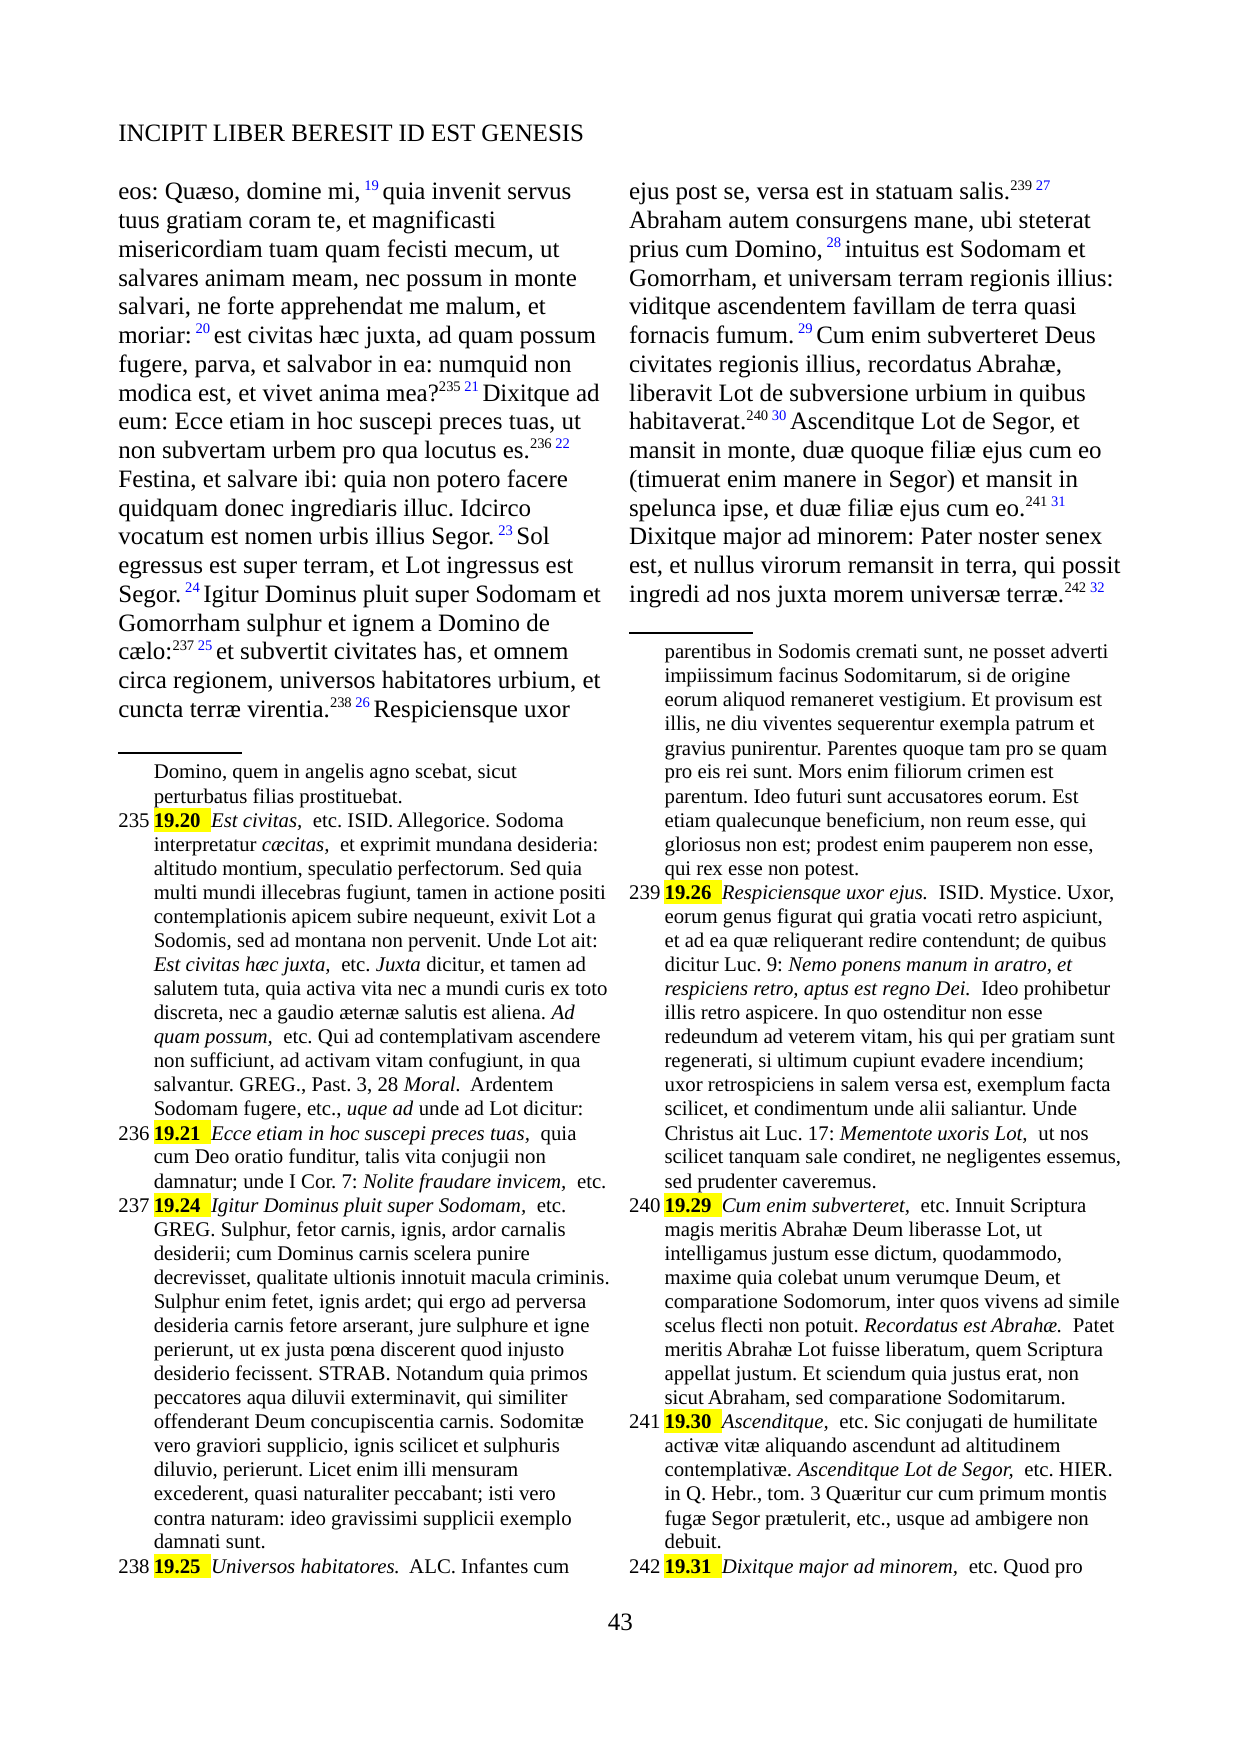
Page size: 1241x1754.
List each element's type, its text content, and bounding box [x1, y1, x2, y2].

text 19 Veneruntque duo angeli Sodomam vespere, et sedente Lot in foribus civitatis. Qui cum vidisset eos, surrexit, et ivit obviam eis: adoravitque pronus in terram, 2 et dixit: Obsecro, domini, declinate in domum pueri vestri, et manete ibi: lavate pedes vestros, et mane proficiscemini in viam vestram. Qui dixerunt: Minime, sed in platea manebimus. 3 Compulit illos oppido ut diverterent ad eum: ingressisque domum illius fecit convivium, et coxit azyma, et comederunt. 4 Prius autem quam irent cubitum, viri civitatis vallaverunt domum a puero usque ad senem, omnis populus simul. 5 Vocaveruntque Lot, et dixerunt ei: Ubi sunt viri qui introierunt ad te nocte? educ illos huc, ut cognoscamus eos. 6 Egressus ad eos Lot, post tergum occludens ostium, ait: 7 Nolite, quæso, fratres mei, nolite malum hoc facere. 8 Habeo duas filias, quæ necdum cognoverunt virum: educam eas ad vos, et abutimini eis sicut vobis placuerit, dummodo viris istis nihil mali faciatis, quia ingressi sunt sub umbra culminis mei. 9 At illi dixerunt: Recede illuc. Et rursus: Ingressus es, inquiunt, ut advena; numquid ut judices? te ergo ipsum magis quam hos affligemus. Vimque faciebant Lot vehementissime: jamque prope erat ut effringerent fores. 10 Et ecce miserunt manum viri, et introduxerunt ad se Lot, clauseruntque ostium: 11 et eos, qui foris erant, percusserunt cæcitate a minimo usque ad maximum, ita ut ostium invenire non possent. 12 Dixerunt autem ad Lot: Habes hic quempiam tuorum? generum, aut filios, aut filias, omnes, qui tui sunt, educ de urbe hac: 13 delebimus enim locum istum, eo quod increverit clamor eorum coram Domino, qui misit nos ut perdamus illos. 14 Egressus itaque Lot, locutus est ad generos suos qui accepturi erant filias ejus, et dixit: Surgite, egredimini de loco isto: quia delebit Dominus civitatem hanc. Et visus est eis quasi ludens loqui. 15 Cumque esset mane, cogebant eum angeli, dicentes: Surge, tolle uxorem tuam, et duas filias quas habes: ne et tu pariter pereas in scelere civitatis. 16 Dissimulante illo, apprehenderunt manum ejus, et manum uxoris, ac duarum filiarum ejus, eo quod parceret Dominus illi. 17 Eduxeruntque eum, et posuerunt extra civitatem: ibique locuti sunt ad eum, dicentes: Salva animam tuam: noli respicere post tergum, nec stes in omni circa regione: sed in monte salvum te fac, ne et tu simul pereas. 18 Dixitque Lot ad eos: Quæso, domine mi, 19 quia invenit servus tuus gratiam coram te, et magnificasti misericordiam tuam quam fecisti mecum, ut salvares animam meam, nec possum in monte salvari, ne forte apprehendat me malum, et moriar: 20 est civitas hæc juxta, ad quam possum fugere, parva, et salvabor in ea: numquid non modica est, et vivet anima mea? 21 Dixitque ad eum: Ecce etiam in hoc suscepi preces tuas, ut non subvertam urbem pro qua locutus es. 22 Festina, et salvare ibi: quia non potero facere quidquam donec ingrediaris illuc. Idcirco vocatum est nomen urbis illius Segor. 23 Sol egressus est super terram, et Lot ingressus est Segor. 24 Igitur Dominus pluit super Sodomam et Gomorrham sulphur et ignem a Domino de cælo: 25 et subvertit civitates has, et omnem circa regionem, universos habitatores urbium, et cuncta terræ virentia. 26 Respiciensque uxor ejus post se, versa est in statuam salis. 27 Abraham autem consurgens mane, ubi steterat prius cum Domino, 28 intuitus est Sodomam et Gomorrham, et universam terram regionis illius: viditque ascendentem favillam de terra quasi fornacis fumum. 29 Cum enim subverteret Deus civitates regionis illius, recordatus Abrahæ, liberavit Lot de subversione urbium in quibus habitaverat. 30 Ascenditque Lot de Segor, et mansit in monte, duæ quoque filiæ ejus cum eo (timuerat enim manere in Segor) et mansit in spelunca ipse, et duæ filiæ ejus cum eo. 31 Dixitque major ad minorem: Pater noster senex est, et nullus virorum remansit in terra, qui possit ingredi ad nos juxta morem universæ terræ. 32 Veni, inebriemus eum vino, dormiamusque cum eo, ut servare possimus ex patre nostro semen. 33 Dederunt itaque patri suo bibere vinum nocte illa. Et ingressa est major, dormivitque cum patre; at ille non sensit, nec quando accubuit filia, nec quando surrexit. 34 Altera quoque die dixit major ad minorem: Ecce dormivi heri cum patre meo, demus ei bibere vinum etiam hac nocte, et dormies cum eo, ut salvemus semen de patre nostro. 35 Dederunt etiam et illa nocte patri suo bibere vinum, ingressaque minor filia, dormivit cum eo: et ne tunc quidem sensit quando concubuerit, vel quando illa surrexerit. 36 Conceperunt ergo duæ filiæ Lot de patre suo. 37 Peperitque major filium, et vocavit nomen ejus Moab: ipse est pater Moabitarum usque in præsentem diem. 38 Minor quoque peperit filium, et vocavit nomen ejus Ammon, id est, Filius populi mei: ipse est pater Ammonitarum usque hodie. [118, 176, 611, 723]
text 19.24 Igitur Dominus pluit super Sodomam, etc. GREG. Sulphur, fetor carnis, ignis, ardor carnalis desiderii; cum Dominus carnis scelera punire decrevisset, qualitate ultionis innotuit macula criminis. Sulphur enim fetet, ignis ardet; qui ergo ad perversa desideria carnis fetore arserant, jure sulphure et igne perierunt, ut ex justa pœna discerent quod injusto desiderio fecissent. STRAB. Notandum quia primos peccatores aqua diluvii exterminavit, qui similiter offenderant Deum concupiscentia carnis. Sodomitæ vero graviori supplicio, ignis scilicet et sulphuris diluvio, perierunt. Licet enim illi mensuram excederent, quasi naturaliter peccabant; isti vero contra naturam: ideo gravissimi supplicii exemplo damnati sunt. [118, 1193, 611, 1553]
text 19.31 Dixitque major ad minorem, etc. Quod pro [629, 1553, 1122, 1578]
text 19 Veneruntque duo angeli Sodomam vespere, et sedente Lot in foribus civitatis. Qui cum vidisset eos, surrexit, et ivit obviam eis: adoravitque pronus in terram, 2 et dixit: Obsecro, domini, declinate in domum pueri vestri, et manete ibi: lavate pedes vestros, et mane proficiscemini in viam vestram. Qui dixerunt: Minime, sed in platea manebimus. 3 Compulit illos oppido ut diverterent ad eum: ingressisque domum illius fecit convivium, et coxit azyma, et comederunt. 4 Prius autem quam irent cubitum, viri civitatis vallaverunt domum a puero usque ad senem, omnis populus simul. 5 Vocaveruntque Lot, et dixerunt ei: Ubi sunt viri qui introierunt ad te nocte? educ illos huc, ut cognoscamus eos. 6 Egressus ad eos Lot, post tergum occludens ostium, ait: 7 Nolite, quæso, fratres mei, nolite malum hoc facere. 8 Habeo duas filias, quæ necdum cognoverunt virum: educam eas ad vos, et abutimini eis sicut vobis placuerit, dummodo viris istis nihil mali faciatis, quia ingressi sunt sub umbra culminis mei. 9 At illi dixerunt: Recede illuc. Et rursus: Ingressus es, inquiunt, ut advena; numquid ut judices? te ergo ipsum magis quam hos affligemus. Vimque faciebant Lot vehementissime: jamque prope erat ut effringerent fores. 10 Et ecce miserunt manum viri, et introduxerunt ad se Lot, clauseruntque ostium: 11 et eos, qui foris erant, percusserunt cæcitate a minimo usque ad maximum, ita ut ostium invenire non possent. 12 Dixerunt autem ad Lot: Habes hic quempiam tuorum? generum, aut filios, aut filias, omnes, qui tui sunt, educ de urbe hac: 13 delebimus enim locum istum, eo quod increverit clamor eorum coram Domino, qui misit nos ut perdamus illos. 14 Egressus itaque Lot, locutus est ad generos suos qui accepturi erant filias ejus, et dixit: Surgite, egredimini de loco isto: quia delebit Dominus civitatem hanc. Et visus est eis quasi ludens loqui. 15 Cumque esset mane, cogebant eum angeli, dicentes: Surge, tolle uxorem tuam, et duas filias quas habes: ne et tu pariter pereas in scelere civitatis. 16 Dissimulante illo, apprehenderunt manum ejus, et manum uxoris, ac duarum filiarum ejus, eo quod parceret Dominus illi. 17 Eduxeruntque eum, et posuerunt extra civitatem: ibique locuti sunt ad eum, dicentes: Salva animam tuam: noli respicere post tergum, nec stes in omni circa regione: sed in monte salvum te fac, ne et tu simul pereas. 18 Dixitque Lot ad eos: Quæso, domine mi, 19 quia invenit servus tuus gratiam coram te, et magnificasti misericordiam tuam quam fecisti mecum, ut salvares animam meam, nec possum in monte salvari, ne forte apprehendat me malum, et moriar: 20 est civitas hæc juxta, ad quam possum fugere, parva, et salvabor in ea: numquid non modica est, et vivet anima mea? 21 Dixitque ad eum: Ecce etiam in hoc suscepi preces tuas, ut non subvertam urbem pro qua locutus es. 22 Festina, et salvare ibi: quia non potero facere quidquam donec ingrediaris illuc. Idcirco vocatum est nomen urbis illius Segor. 23 Sol egressus est super terram, et Lot ingressus est Segor. 24 Igitur Dominus pluit super Sodomam et Gomorrham sulphur et ignem a Domino de cælo: 25 et subvertit civitates has, et omnem circa regionem, universos habitatores urbium, et cuncta terræ virentia. 26 Respiciensque uxor ejus post se, versa est in statuam salis. 27 Abraham autem consurgens mane, ubi steterat prius cum Domino, 28 intuitus est Sodomam et Gomorrham, et universam terram regionis illius: viditque ascendentem favillam de terra quasi fornacis fumum. 29 Cum enim subverteret Deus civitates regionis illius, recordatus Abrahæ, liberavit Lot de subversione urbium in quibus habitaverat. 30 Ascenditque Lot de Segor, et mansit in monte, duæ quoque filiæ ejus cum eo (timuerat enim manere in Segor) et mansit in spelunca ipse, et duæ filiæ ejus cum eo. 31 Dixitque major ad minorem: Pater noster senex est, et nullus virorum remansit in terra, qui possit ingredi ad nos juxta morem universæ terræ. 32 Veni, inebriemus eum vino, dormiamusque cum eo, ut servare possimus ex patre nostro semen. 33 Dederunt itaque patri suo bibere vinum nocte illa. Et ingressa est major, dormivitque cum patre; at ille non sensit, nec quando accubuit filia, nec quando surrexit. 34 Altera quoque die dixit major ad minorem: Ecce dormivi heri cum patre meo, demus ei bibere vinum etiam hac nocte, et dormies cum eo, ut salvemus semen de patre nostro. 35 Dederunt etiam et illa nocte patri suo bibere vinum, ingressaque minor filia, dormivit cum eo: et ne tunc quidem sensit quando concubuerit, vel quando illa surrexerit. 36 Conceperunt ergo duæ filiæ Lot de patre suo. 37 Peperitque major filium, et vocavit nomen ejus Moab: ipse est pater Moabitarum usque in præsentem diem. 38 Minor quoque peperit filium, et vocavit nomen ejus Ammon, id est, Filius populi mei: ipse est pater Ammonitarum usque hodie. [629, 176, 1122, 608]
text 19.20 Est civitas, etc. ISID. Allegorice. Sodoma interpretatur cæcitas, et exprimit mundana desideria: altitudo montium, speculatio perfectorum. Sed quia multi mundi illecebras fugiunt, tamen in actione positi contemplationis apicem subire nequeunt, exivit Lot a Sodomis, sed ad montana non pervenit. Unde Lot ait: Est civitas hæc juxta, etc. Juxta dicitur, et tamen ad salutem tuta, quia activa vita nec a mundi curis ex toto discreta, nec a gaudio æternæ salutis est aliena. Ad quam possum, etc. Qui ad contemplativam ascendere non sufficiunt, ad activam vitam confugiunt, in qua salvantur. GREG., Past. 3, 28 Moral. Ardentem Sodomam fugere, etc., uque ad unde ad Lot dicitur: [118, 808, 611, 1120]
text 19.26 Respiciensque uxor ejus. ISID. Mystice. Uxor, eorum genus figurat qui gratia vocati retro aspiciunt, et ad ea quæ reliquerant redire contendunt; de quibus dicitur Luc. 9: Nemo ponens manum in aratro, et respiciens retro, aptus est regno Dei. Ideo prohibetur illis retro aspicere. In quo ostenditur non esse redeundum ad veterem vitam, his qui per gratiam sunt regenerati, si ultimum cupiunt evadere incendium; uxor retrospiciens in salem versa est, exemplum facta scilicet, et condimentum unde alii saliantur. Unde Christus ait Luc. 17: Mementote uxoris Lot, ut nos scilicet tanquam sale condiret, ne negligentes essemus, sed prudenter caveremus. [629, 880, 1122, 1193]
text 19.29 Cum enim subverteret, etc. Innuit Scriptura magis meritis Abrahæ Deum liberasse Lot, ut intelligamus justum esse dictum, quodammodo, maxime quia colebat unum verumque Deum, et comparatione Sodomorum, inter quos vivens ad simile scelus flecti non potuit. Recordatus est Abrahæ. Patet meritis Abrahæ Lot fuisse liberatum, quem Scriptura appellat justum. Et sciendum quia justus erat, non sicut Abraham, sed comparatione Sodomitarum. [629, 1193, 1122, 1409]
text 19.30 Ascenditque, etc. Sic conjugati de humilitate activæ vitæ aliquando ascendunt ad altitudinem contemplativæ. Ascenditque Lot de Segor, etc. HIER. in Q. Hebr., tom. 3 Quæritur cur cum primum montis fugæ Segor prætulerit, etc., usque ad ambigere non debuit. [629, 1409, 1122, 1553]
text 19.21 Ecce etiam in hoc suscepi preces tuas, quia cum Deo oratio funditur, talis vita conjugii non damnatur; unde I Cor. 7: Nolite fraudare invicem, etc. [118, 1120, 611, 1193]
text parentibus in Sodomis cremati sunt, ne posset adverti impiissimum facinus Sodomitarum, si de origine eorum aliquod remaneret vestigium. Et provisum est illis, ne diu viventes sequerentur exempla patrum et gravius punirentur. Parentes quoque tam pro se quam pro eis rei sunt. Mors enim filiorum crimen est parentum. Ideo futuri sunt accusatores eorum. Est etiam qualecunque beneficium, non reum esse, qui gloriosus non est; prodest enim pauperem non esse, qui rex esse non potest. [629, 639, 1122, 880]
text Domino, quem in angelis agno scebat, sicut perturbatus filias prostituebat. [118, 759, 611, 808]
text 19.25 Universos habitatores. ALC. Infantes cum [118, 1553, 611, 1578]
